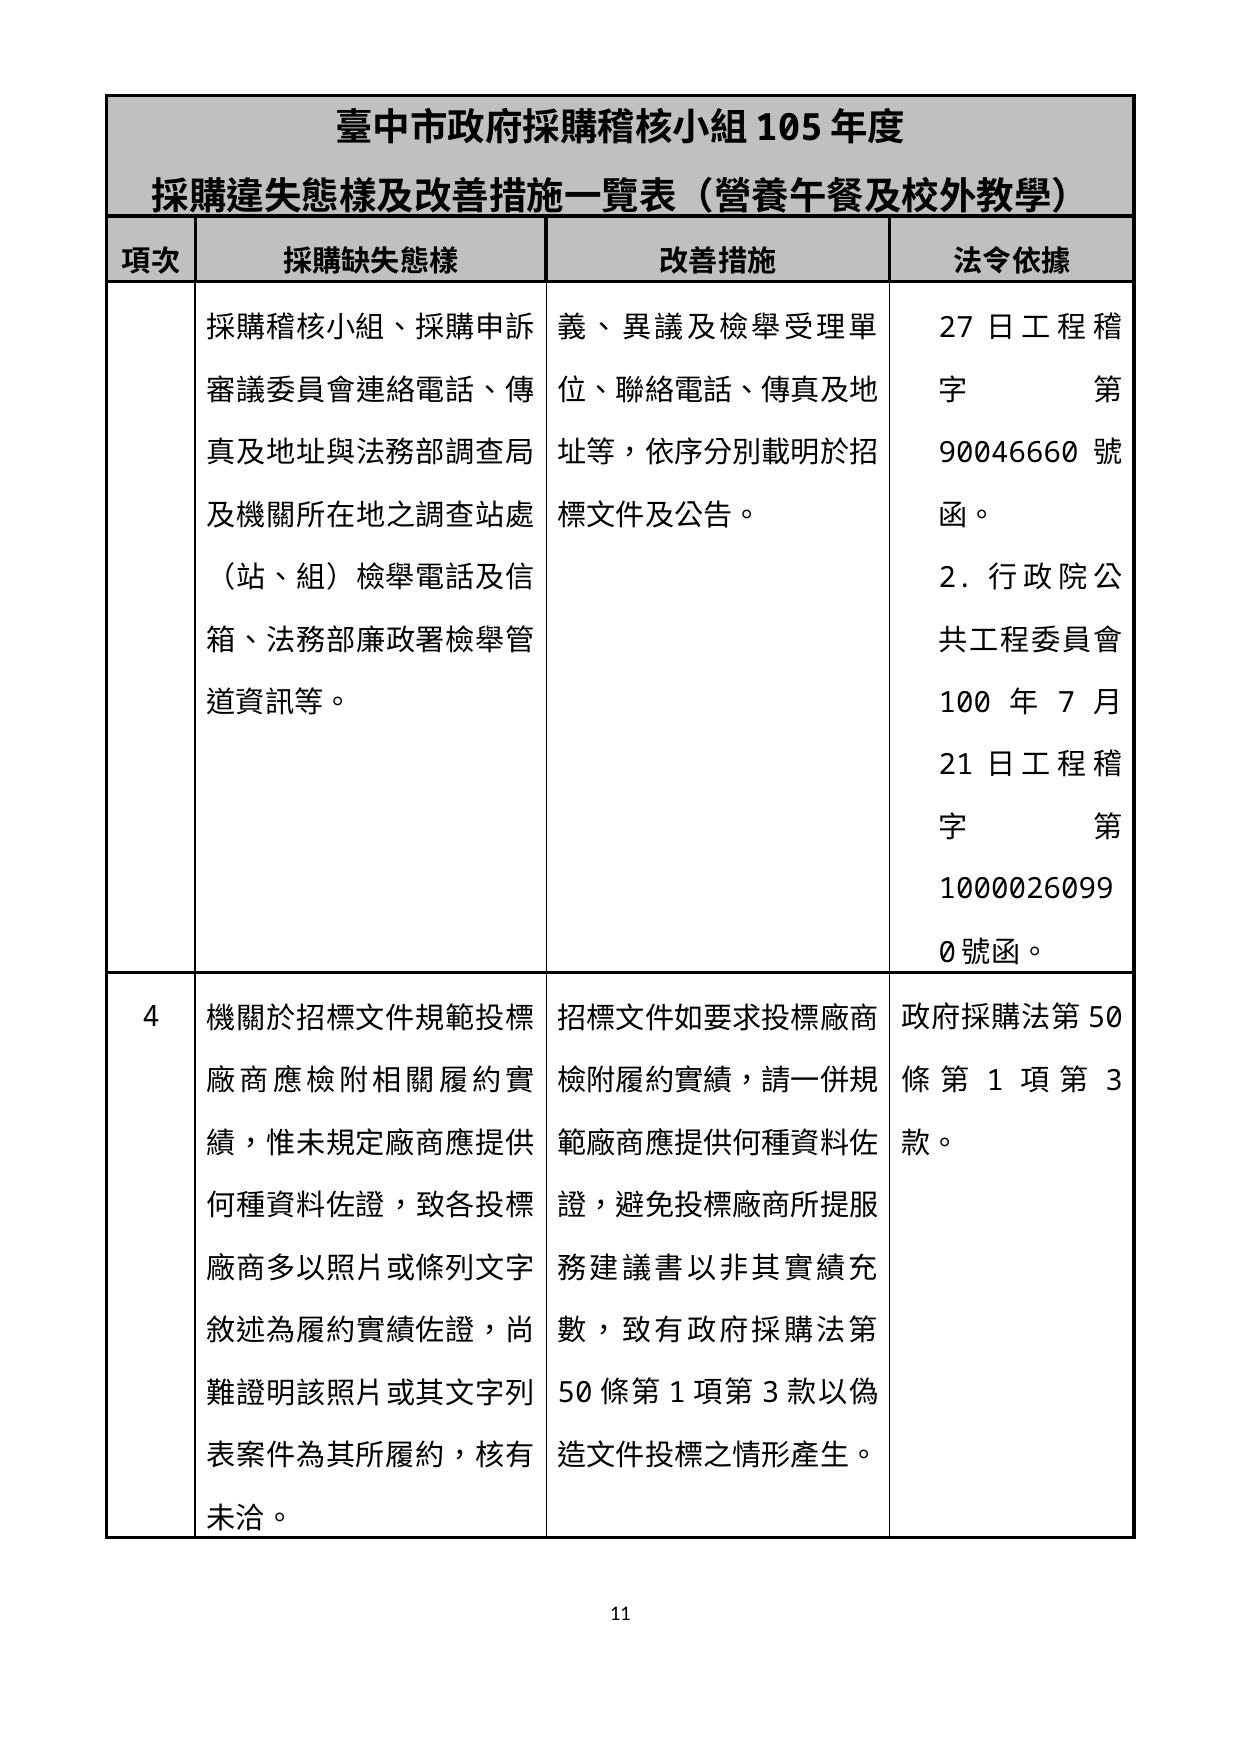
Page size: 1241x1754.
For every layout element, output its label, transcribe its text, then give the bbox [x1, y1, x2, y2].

table_cell 政府採購法第50條第1項第3款。 [890, 974, 1132, 1536]
table_header 臺中市政府採購稽核小組105年度 採購違失態樣及改善措施一覽表（營養午餐及校外教學） [108, 97, 1132, 214]
table_cell 機關於招標文件規範投標廠商應檢附相關履約實績，惟未規定廠商應提供何種資料佐證，致各投標廠商多以照片或條列文字敘述為履約實績佐證，尚難證明該照片或其文字列表案件為其所履約，核有未洽。 [196, 974, 546, 1536]
table_cell 採購缺失態樣 [197, 218, 544, 280]
table_cell 4 [108, 974, 194, 1536]
table_cell 法令依據 [891, 218, 1132, 280]
table_cell 義、異議及檢舉受理單位、聯絡電話、傳真及地址等，依序分別載明於招標文件及公告。 [547, 283, 889, 971]
table_cell 27日工程稽字第90046660號函。 行政院公共工程委員會100年7月21日工程稽字第10000260990號函。 [890, 283, 1132, 971]
table_cell 項次 [108, 218, 194, 280]
table_cell 招標文件如要求投標廠商檢附履約實績，請一併規範廠商應提供何種資料佐證，避免投標廠商所提服務建議書以非其實績充數，致有政府採購法第50條第1項第3款以偽造文件投標之情形產生。 [547, 974, 889, 1536]
table_cell 採購稽核小組、採購申訴審議委員會連絡電話、傳真及地址與法務部調查局及機關所在地之調查站處（站、組）檢舉電話及信箱、法務部廉政署檢舉管道資訊等。 [196, 283, 546, 971]
table_cell [108, 283, 194, 971]
table_cell 改善措施 [548, 218, 888, 280]
